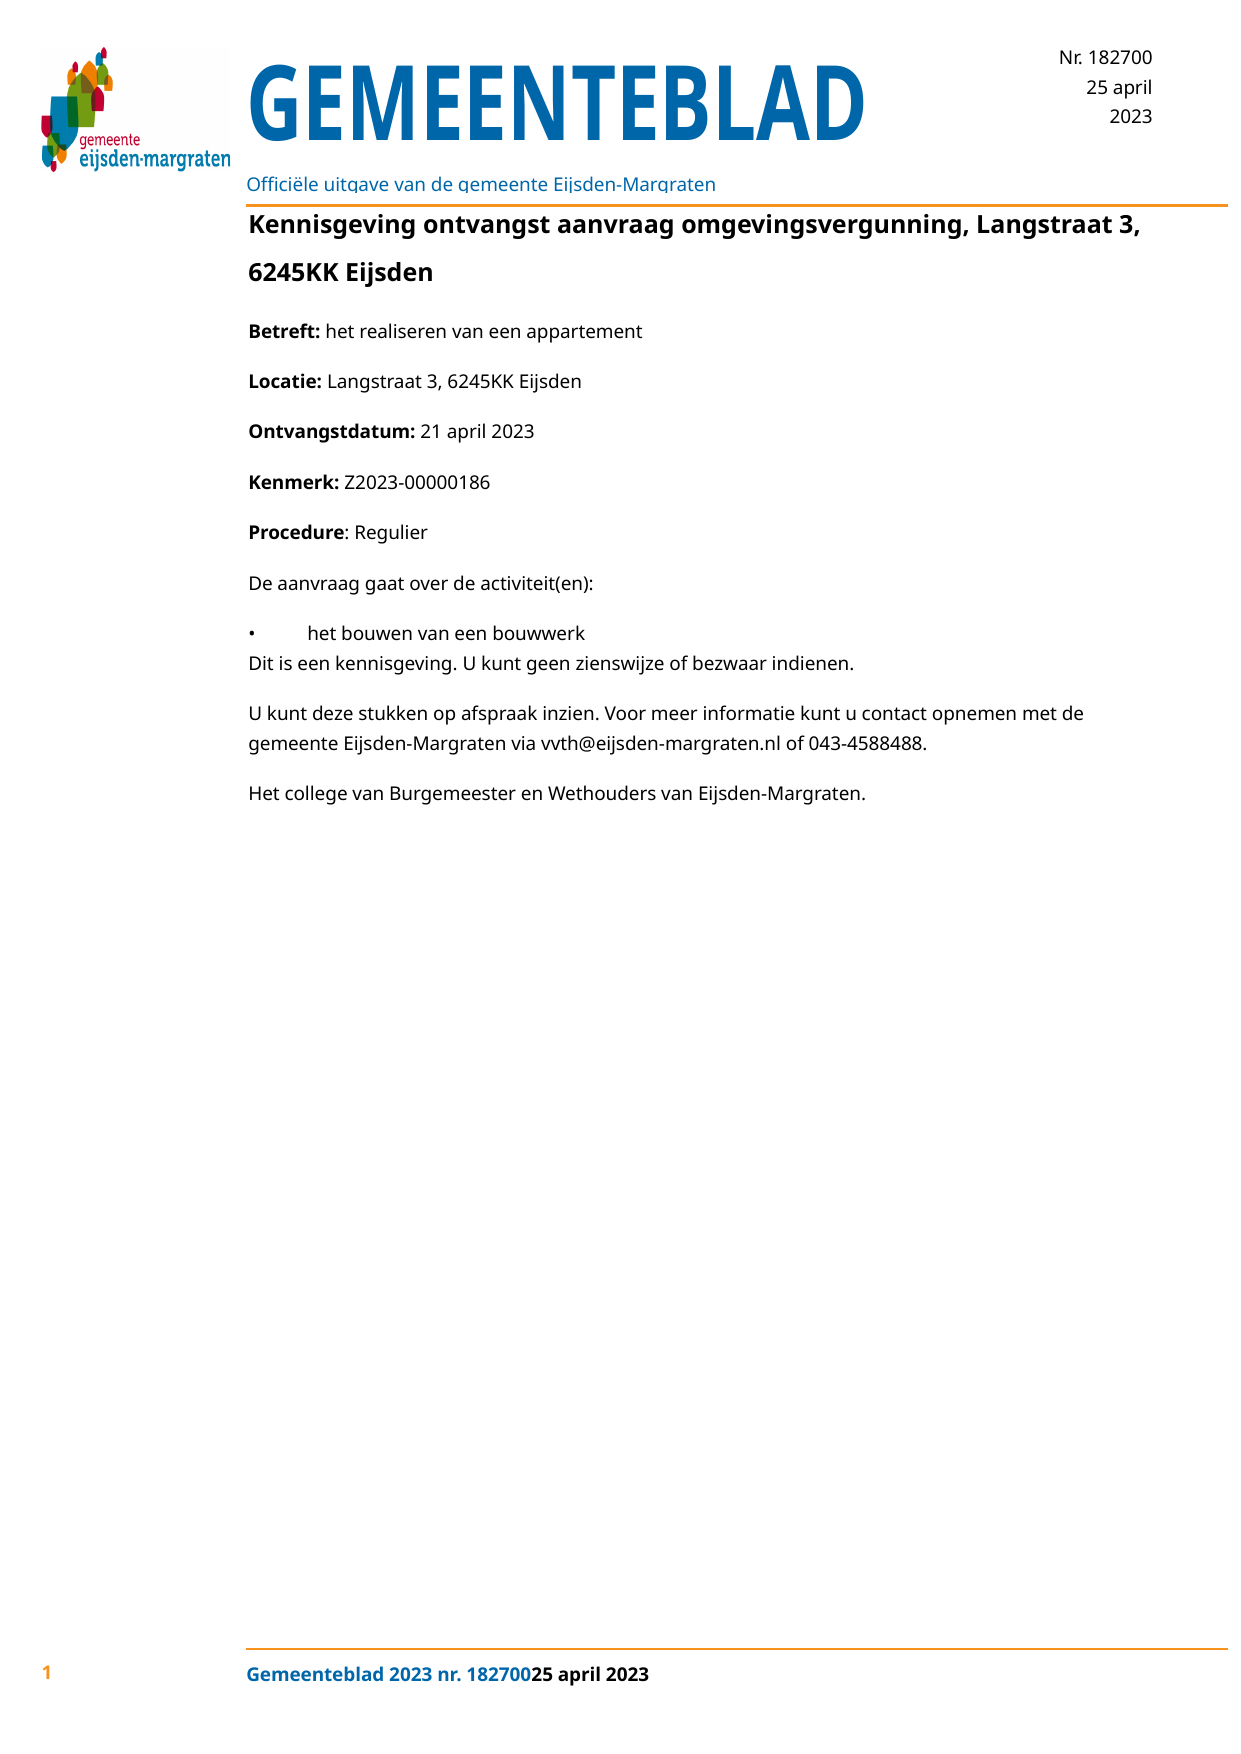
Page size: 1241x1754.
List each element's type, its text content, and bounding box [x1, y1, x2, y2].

text U kunt deze stukken op afspraak inzien. Voor meer informatie kunt u contact opnemen met de gemeente Eijsden-Margraten via vvth@eijsden-margraten.nl of 043-4588488. [248, 700, 1152, 756]
text Betreft: het realiseren van een appartement [248, 318, 1152, 344]
text Het college van Burgemeester en Wethouders van Eijsden-Margraten. [248, 780, 1152, 806]
text Locatie: Langstraat 3, 6245KK Eijsden [248, 368, 1152, 394]
list het bouwen van een bouwwerk [248, 620, 1152, 646]
text De aanvraag gaat over de activiteit(en): [248, 570, 1152, 596]
picture [41, 47, 231, 172]
text Dit is een kennisgeving. U kunt geen zienswijze of bezwaar indienen. [248, 650, 1152, 676]
text Kenmerk: Z2023-00000186 [248, 469, 1152, 495]
text Kennisgeving ontvangst aanvraag omgevingsvergunning, Langstraat 3, 6245KK Eijsden [248, 207, 1152, 288]
text Ontvangstdatum: 21 april 2023 [248, 419, 1152, 444]
text Procedure: Regulier [248, 519, 1152, 545]
